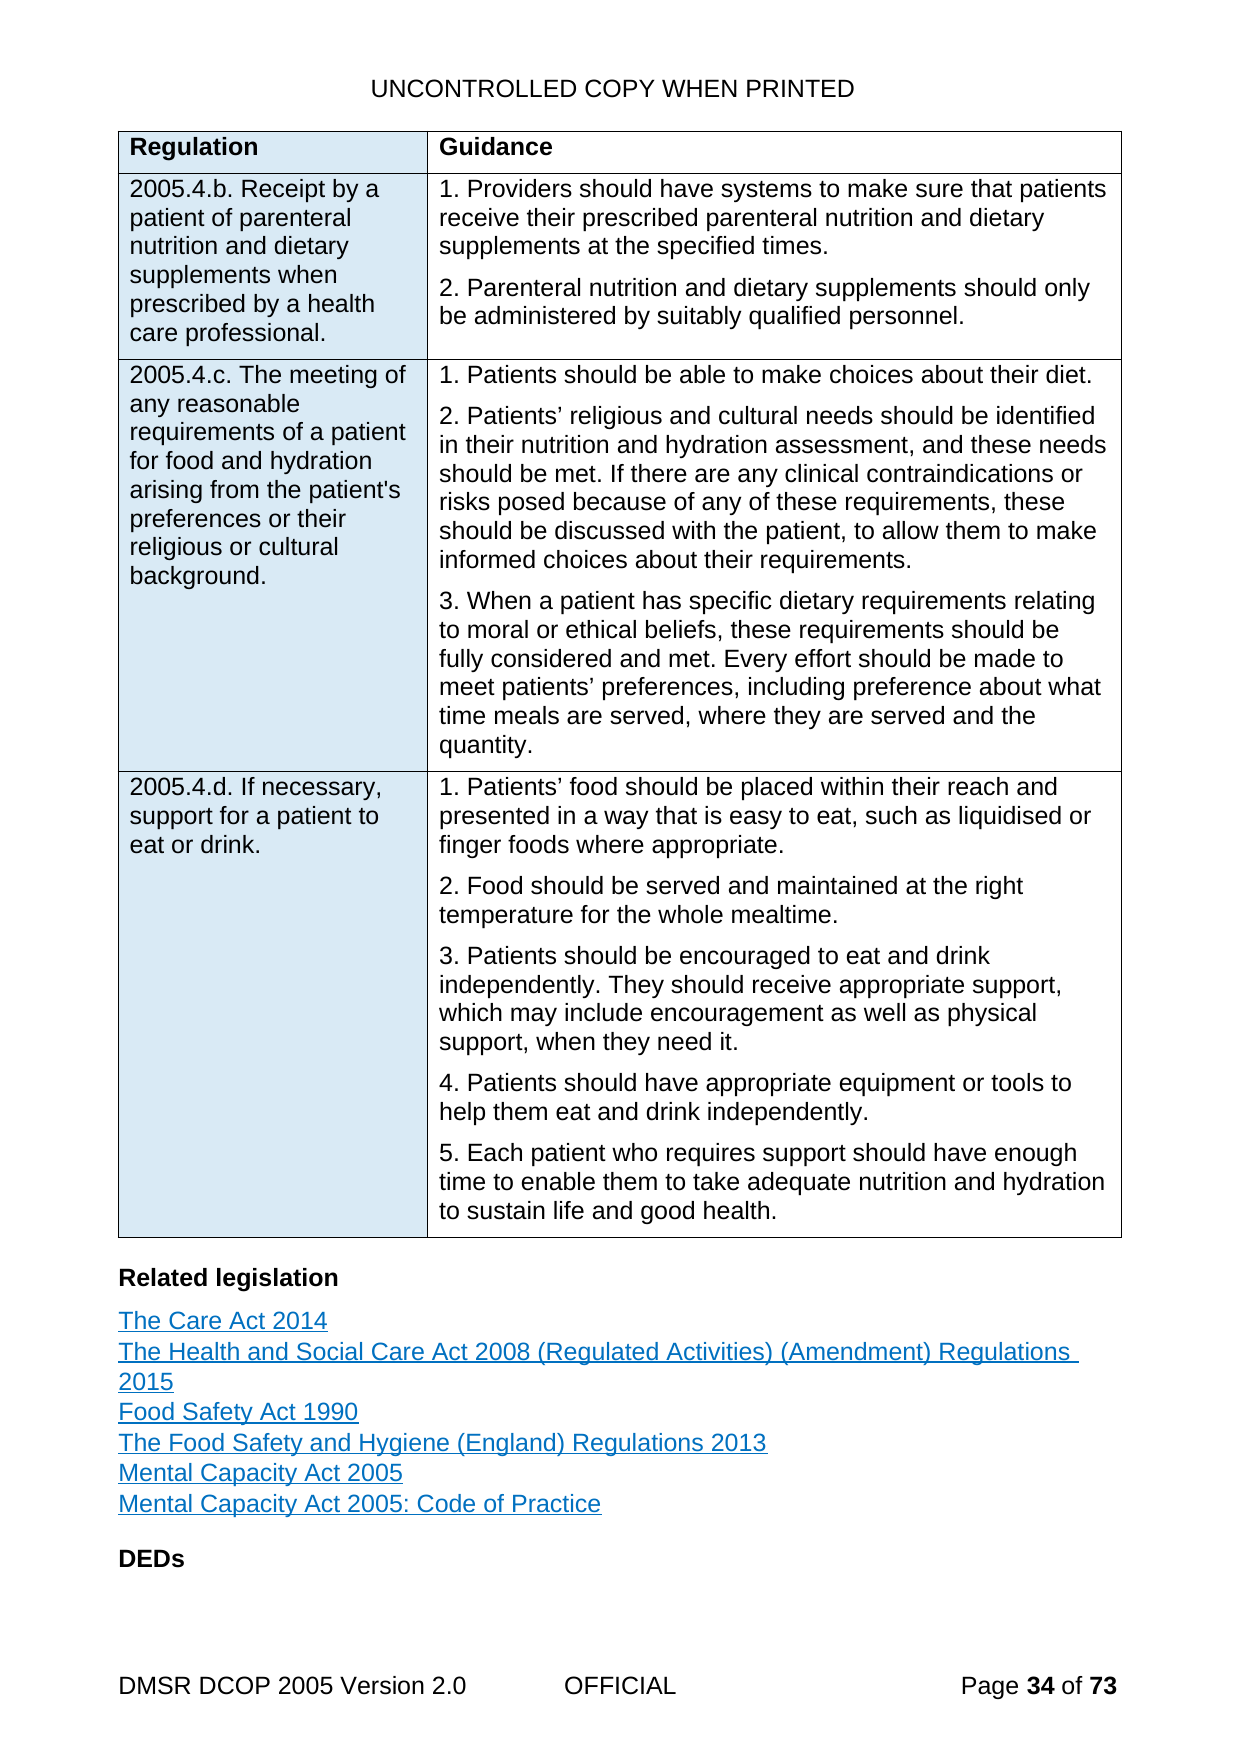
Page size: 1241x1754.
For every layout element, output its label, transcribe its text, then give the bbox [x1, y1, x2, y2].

text The Food Safety and Hygiene (England) Regulations 2013 [118, 1428, 1107, 1457]
table_header Regulation [119, 132, 427, 173]
table_cell 1. Providers should have systems to make sure that patients receive their prescribed parenteral nutrition and dietary supplements at the specified times. 2. Parenteral nutrition and dietary supplements should only be administered by suitably qualified personnel. [428, 174, 1121, 359]
text Related legislation [118, 1263, 1107, 1292]
table_cell 2005.4.b. Receipt by a patient of parenteral nutrition and dietary supplements when prescribed by a health care professional. [119, 174, 427, 359]
text The Care Act 2014 [118, 1306, 1107, 1335]
text The Health and Social Care Act 2008 (Regulated Activities) (Amendment) Regulations 2015 [118, 1337, 1107, 1396]
table_cell 2005.4.c. The meeting of any reasonable requirements of a patient for food and hydration arising from the patient's preferences or their religious or cultural background. [119, 360, 427, 771]
text Mental Capacity Act 2005: Code of Practice [118, 1489, 1107, 1517]
text Food Safety Act 1990 [118, 1397, 1107, 1426]
table_cell 1. Patients’ food should be placed within their reach and presented in a way that is easy to eat, such as liquidised or finger foods where appropriate. 2. Food should be served and maintained at the right temperature for the whole mealtime. 3. Patients should be encouraged to eat and drink independently. They should receive appropriate support, which may include encouragement as well as physical support, when they need it. 4. Patients should have appropriate equipment or tools to help them eat and drink independently. 5. Each patient who requires support should have enough time to enable them to take adequate nutrition and hydration to sustain life and good health. [428, 772, 1121, 1237]
table_header Guidance [428, 132, 1121, 173]
table_cell 1. Patients should be able to make choices about their diet. 2. Patients’ religious and cultural needs should be identified in their nutrition and hydration assessment, and these needs should be met. If there are any clinical contraindications or risks posed because of any of these requirements, these should be discussed with the patient, to allow them to make informed choices about their requirements. 3. When a patient has specific dietary requirements relating to moral or ethical beliefs, these requirements should be fully considered and met. Every effort should be made to meet patients’ preferences, including preference about what time meals are served, where they are served and the quantity. [428, 360, 1121, 771]
text DEDs [118, 1544, 1107, 1573]
text Mental Capacity Act 2005 [118, 1458, 1107, 1487]
table_cell 2005.4.d. If necessary, support for a patient to eat or drink. [119, 772, 427, 1237]
